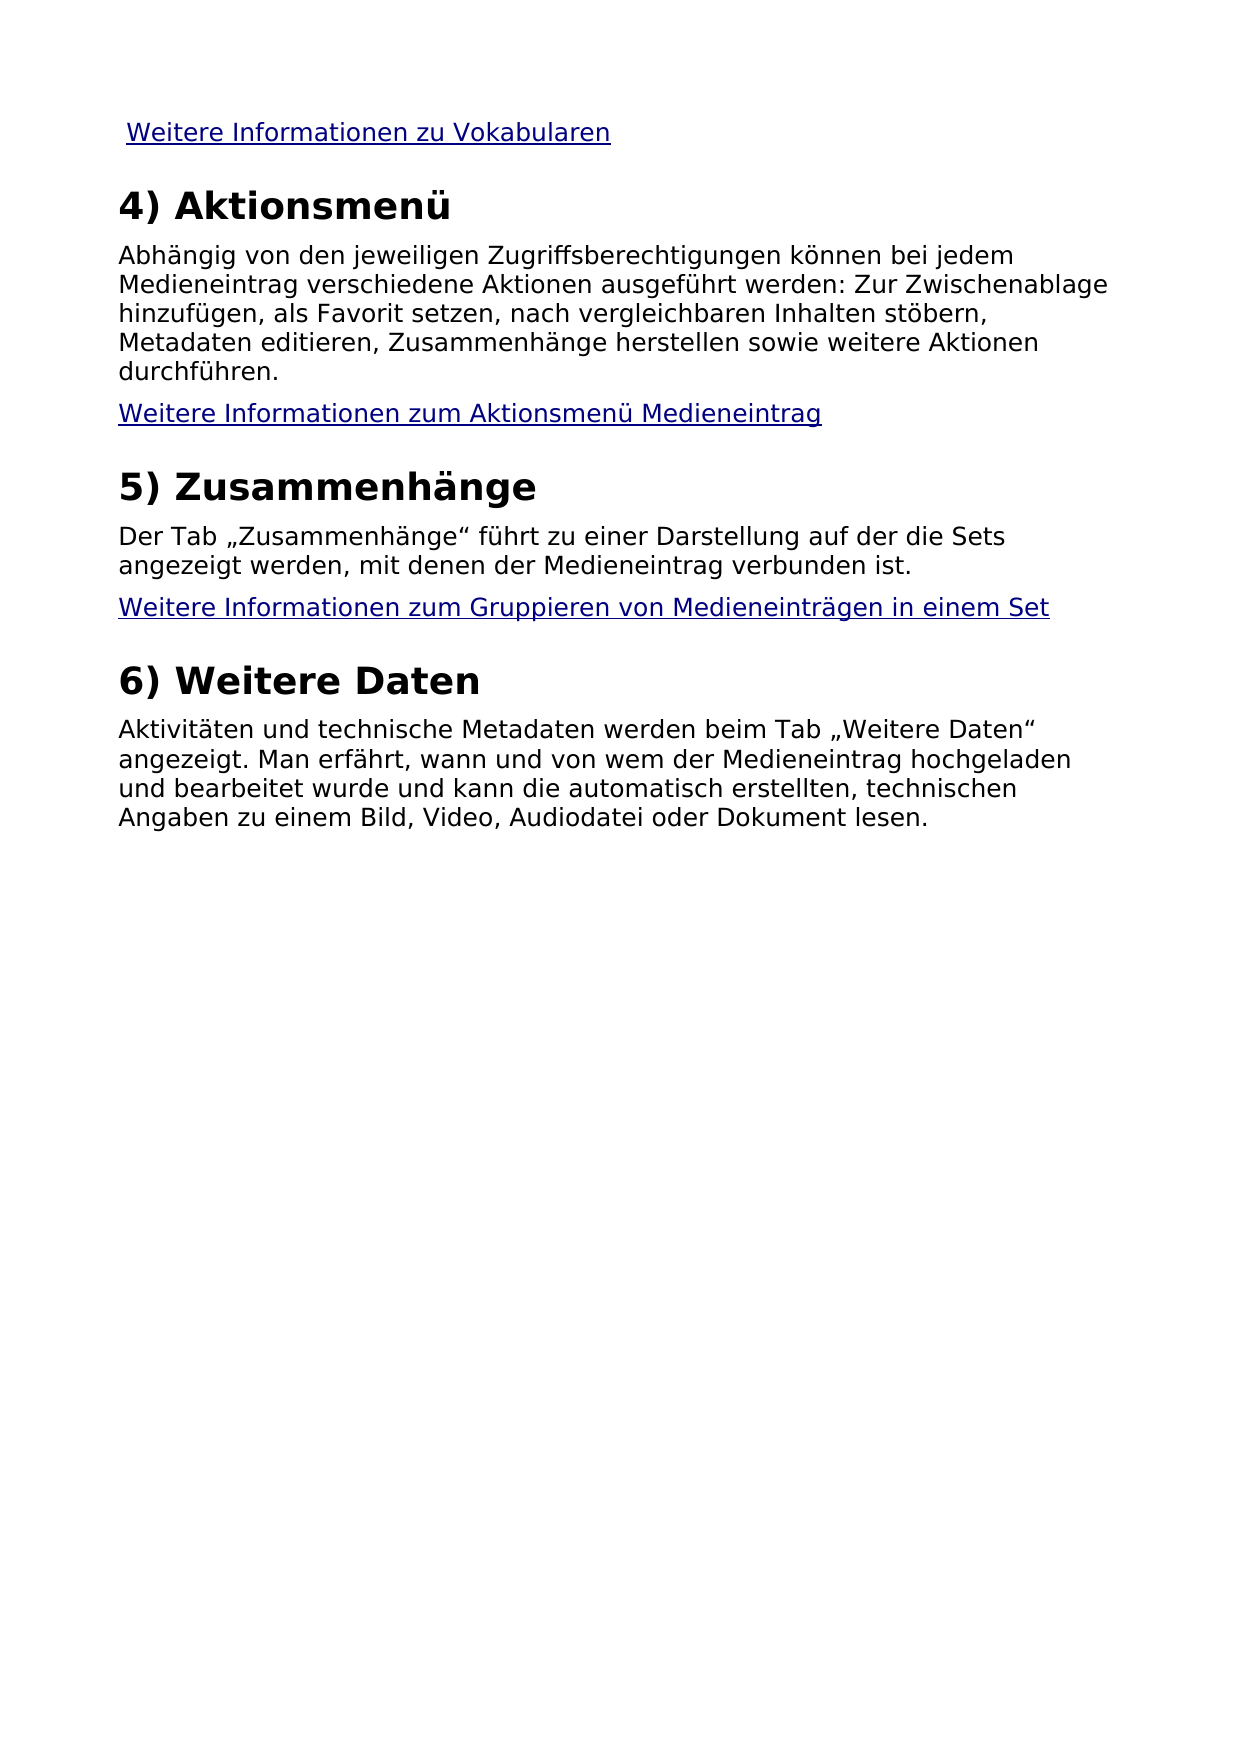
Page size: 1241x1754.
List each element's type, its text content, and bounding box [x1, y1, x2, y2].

text Weitere Informationen zum Aktionsmenü Medieneintrag [118, 399, 1122, 428]
text Abhängig von den jeweiligen Zugriffsberechtigungen können bei jedem Medieneintrag verschiedene Aktionen ausgeführt werden: Zur Zwischenablage hinzufügen, als Favorit setzen, nach vergleichbaren Inhalten stöbern, Metadaten editieren, Zusammenhänge herstellen sowie weitere Aktionen durchführen. [118, 241, 1122, 387]
text Aktivitäten und technische Metadaten werden beim Tab „Weitere Daten“ angezeigt. Man erfährt, wann und von wem der Medieneintrag hochgeladen und bearbeitet wurde und kann die automatisch erstellten, technischen Angaben zu einem Bild, Video, Audiodatei oder Dokument lesen. [118, 716, 1122, 832]
text Weitere Informationen zum Gruppieren von Medieneinträgen in einem Set [118, 593, 1122, 622]
text Weitere Informationen zu Vokabularen [118, 118, 1122, 147]
subtitle 5) Zusammenhänge [118, 466, 1122, 509]
subtitle 4) Aktionsmenü [118, 185, 1122, 228]
text Der Tab „Zusammenhänge“ führt zu einer Darstellung auf der die Sets angezeigt werden, mit denen der Medieneintrag verbunden ist. [118, 522, 1122, 580]
subtitle 6) Weitere Daten [118, 659, 1122, 703]
